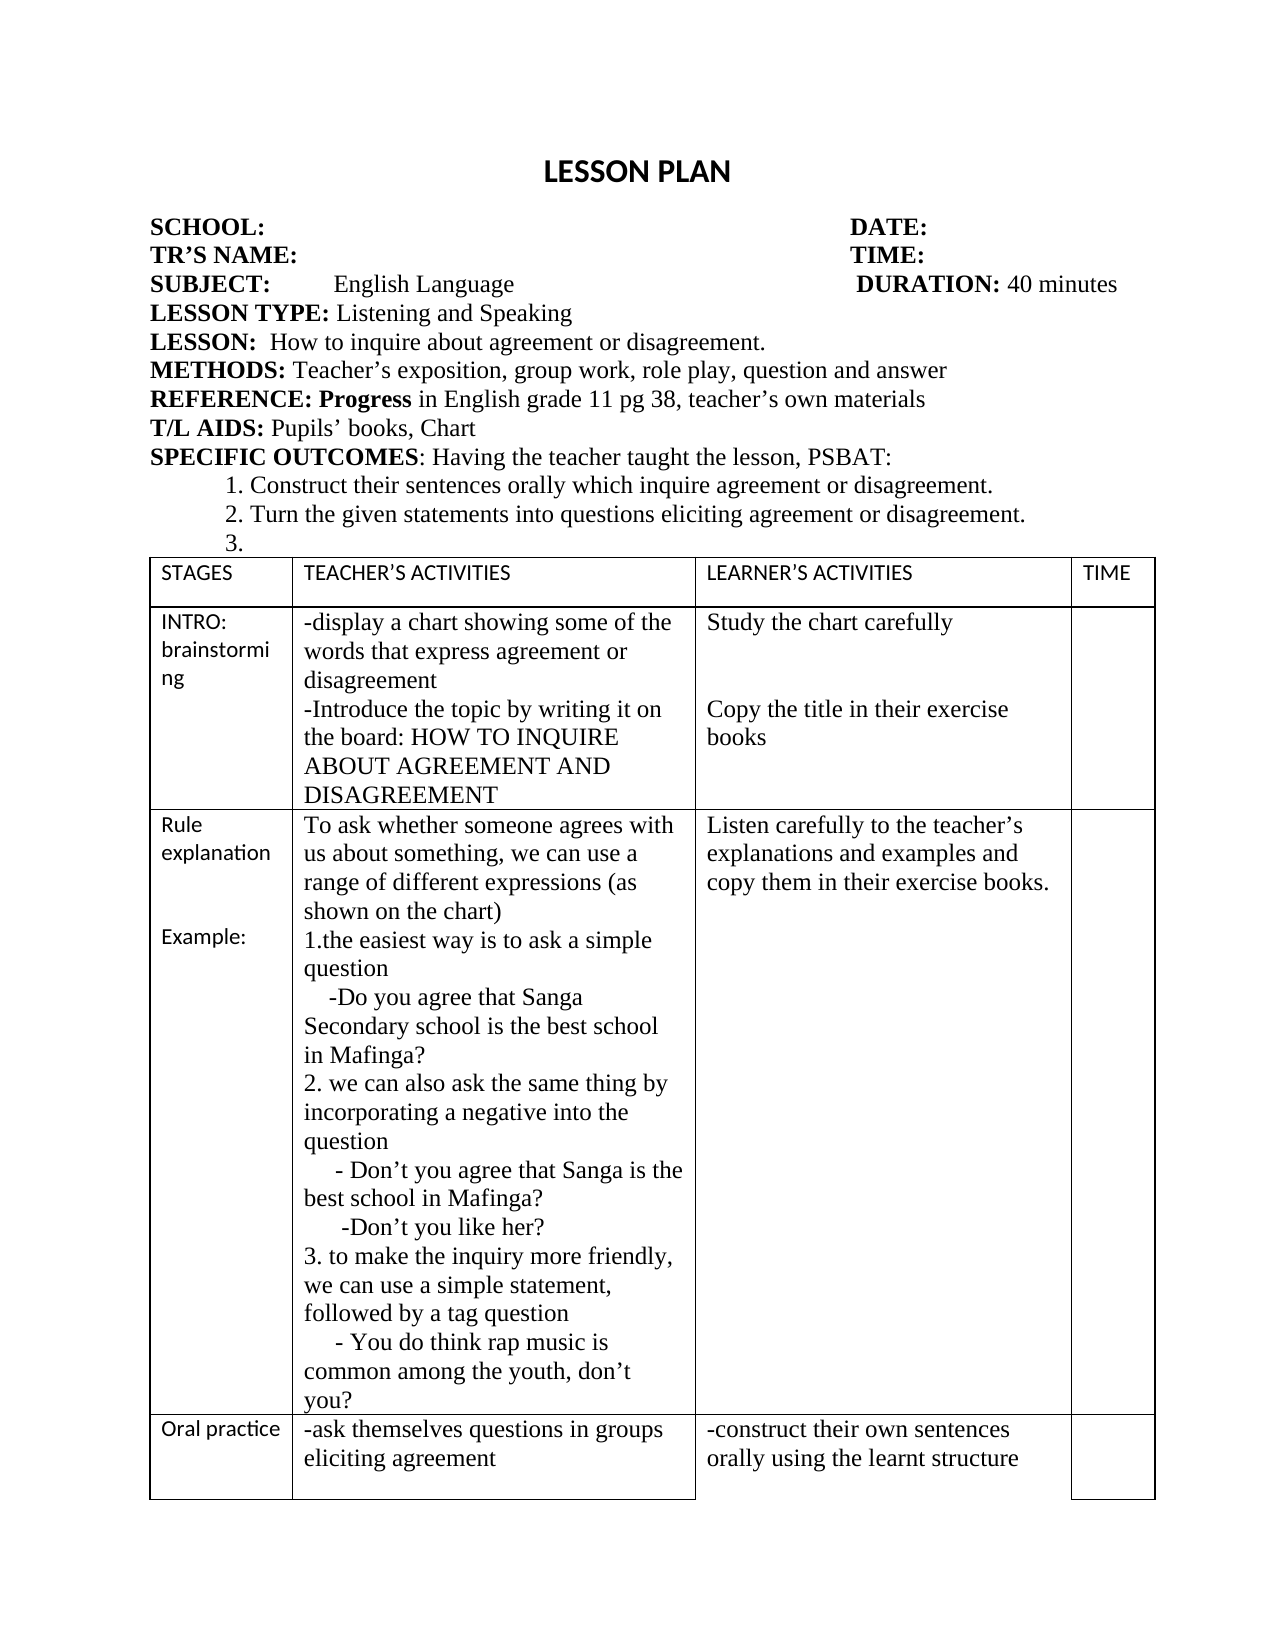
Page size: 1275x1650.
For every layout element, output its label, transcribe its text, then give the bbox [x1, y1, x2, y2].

table_header STAGES [151, 558, 292, 606]
text SCHOOL: DATE: [150, 212, 1125, 240]
table_cell Listen carefully to the teacher’s explanations and examples and copy them in their exercise books. [696, 810, 1071, 1413]
table_header TEACHER’S ACTIVITIES [293, 558, 695, 606]
text SPECIFIC OUTCOMES: Having the teacher taught the lesson, PSBAT: [150, 442, 1125, 470]
text METHODS: Teacher’s exposition, group work, role play, question and answer [150, 355, 1125, 384]
table_cell Oral practice [151, 1415, 292, 1499]
text T/L AIDS: Pupils’ books, Chart [150, 413, 1125, 442]
table_header LEARNER’S ACTIVITIES [696, 558, 1071, 606]
text LESSON: How to inquire about agreement or disagreement. [150, 327, 1125, 355]
text SUBJECT: English Language DURATION: 40 minutes [150, 269, 1125, 298]
text LESSON TYPE: Listening and Speaking [150, 298, 1125, 327]
text 3. [150, 528, 1125, 557]
text 2. Turn the given statements into questions eliciting agreement or disagreement. [150, 499, 1125, 528]
table_cell Rule explanation Example: [151, 810, 292, 1413]
table_cell To ask whether someone agrees with us about something, we can use a range of different expressions (as shown on the chart) 1.the easiest way is to ask a simple question -Do you agree that Sanga Secondary school is the best school in Mafinga? 2. we can also ask the same thing by incorporating a negative into the question - Don’t you agree that Sanga is the best school in Mafinga? -Don’t you like her? 3. to make the inquiry more friendly, we can use a simple statement, followed by a tag question - You do think rap music is common among the youth, don’t you? [293, 810, 695, 1413]
table_cell -construct their own sentences orally using the learnt structure [696, 1415, 1071, 1499]
table_cell -ask themselves questions in groups eliciting agreement [293, 1415, 695, 1499]
table_cell -display a chart showing some of the words that express agreement or disagreement -Introduce the topic by writing it on the board: HOW TO INQUIRE ABOUT AGREEMENT AND DISAGREEMENT [293, 608, 695, 809]
text REFERENCE: Progress in English grade 11 pg 38, teacher’s own materials [150, 384, 1125, 413]
table_cell [1072, 1415, 1154, 1499]
text 1. Construct their sentences orally which inquire agreement or disagreement. [150, 470, 1125, 499]
text TR’S NAME: TIME: [150, 240, 1125, 269]
table_cell [1072, 810, 1154, 1413]
table_cell INTRO: brainstorming [151, 608, 292, 809]
table_cell Study the chart carefully Copy the title in their exercise books [696, 608, 1071, 809]
table_cell [1072, 608, 1154, 809]
table_header TIME [1072, 558, 1154, 606]
text LESSON PLAN [150, 150, 1125, 191]
